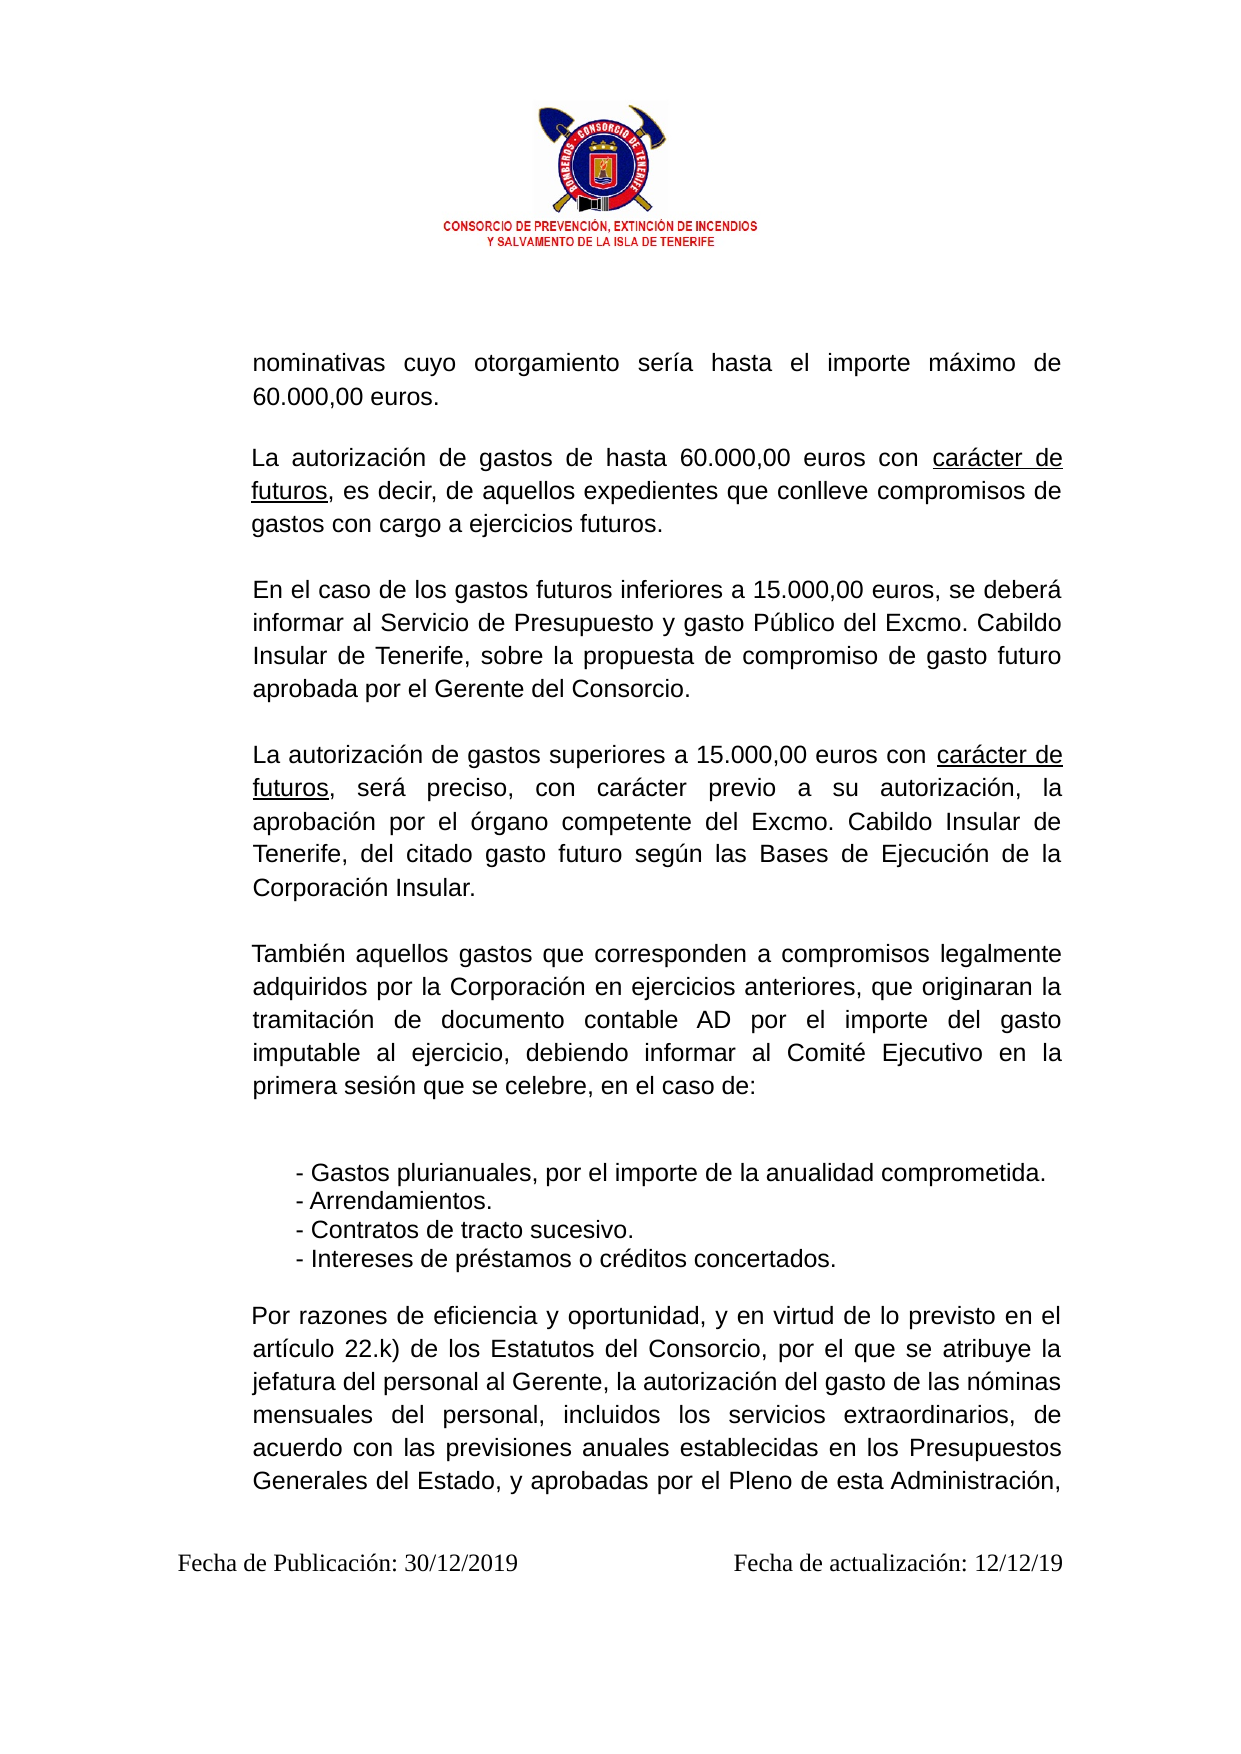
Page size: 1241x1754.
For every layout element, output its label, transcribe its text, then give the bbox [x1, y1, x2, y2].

list La autorización de gastos superiores a 15.000,00 euros con carácter de futuros, será preciso, con carácter previo a su autorización, la aprobación por el órgano competente del Excmo. Cabildo Insular de Tenerife, del citado gasto futuro según las Bases de Ejecución de la Corporación Insular. [252, 740, 1063, 901]
text - Intereses de préstamos o créditos concertados. [295, 1244, 1063, 1272]
list Por razones de eficiencia y oportunidad, y en virtud de lo previsto en el artículo 22.k) de los Estatutos del Consorcio, por el que se atribuye la jefatura del personal al Gerente, la autorización del gasto de las nóminas mensuales del personal, incluidos los servicios extraordinarios, de acuerdo con las previsiones anuales establecidas en los Presupuestos Generales del Estado, y aprobadas por el Pleno de esta Administración, [251, 1301, 1063, 1495]
list También aquellos gastos que corresponden a compromisos legalmente adquiridos por la Corporación en ejercicios anteriores, que originaran la tramitación de documento contable AD por el importe del gasto imputable al ejercicio, debiendo informar al Comité Ejecutivo en la primera sesión que se celebre, en el caso de: [251, 938, 1063, 1099]
text - Contratos de tracto sucesivo. [295, 1215, 1063, 1244]
text - Arrendamientos. [295, 1186, 1063, 1215]
list La autorización de gastos de hasta 60.000,00 euros con carácter de futuros, es decir, de aquellos expedientes que conlleve compromisos de gastos con cargo a ejercicios futuros. [251, 443, 1063, 538]
picture [418, 93, 788, 260]
text - Gastos plurianuales, por el importe de la anualidad comprometida. [295, 1157, 1063, 1186]
list En el caso de los gastos futuros inferiores a 15.000,00 euros, se deberá informar al Servicio de Presupuesto y gasto Público del Excmo. Cabildo Insular de Tenerife, sobre la propuesta de compromiso de gasto futuro aprobada por el Gerente del Consorcio. [252, 575, 1063, 703]
list nominativas cuyo otorgamiento sería hasta el importe máximo de 60.000,00 euros. [251, 348, 1063, 410]
